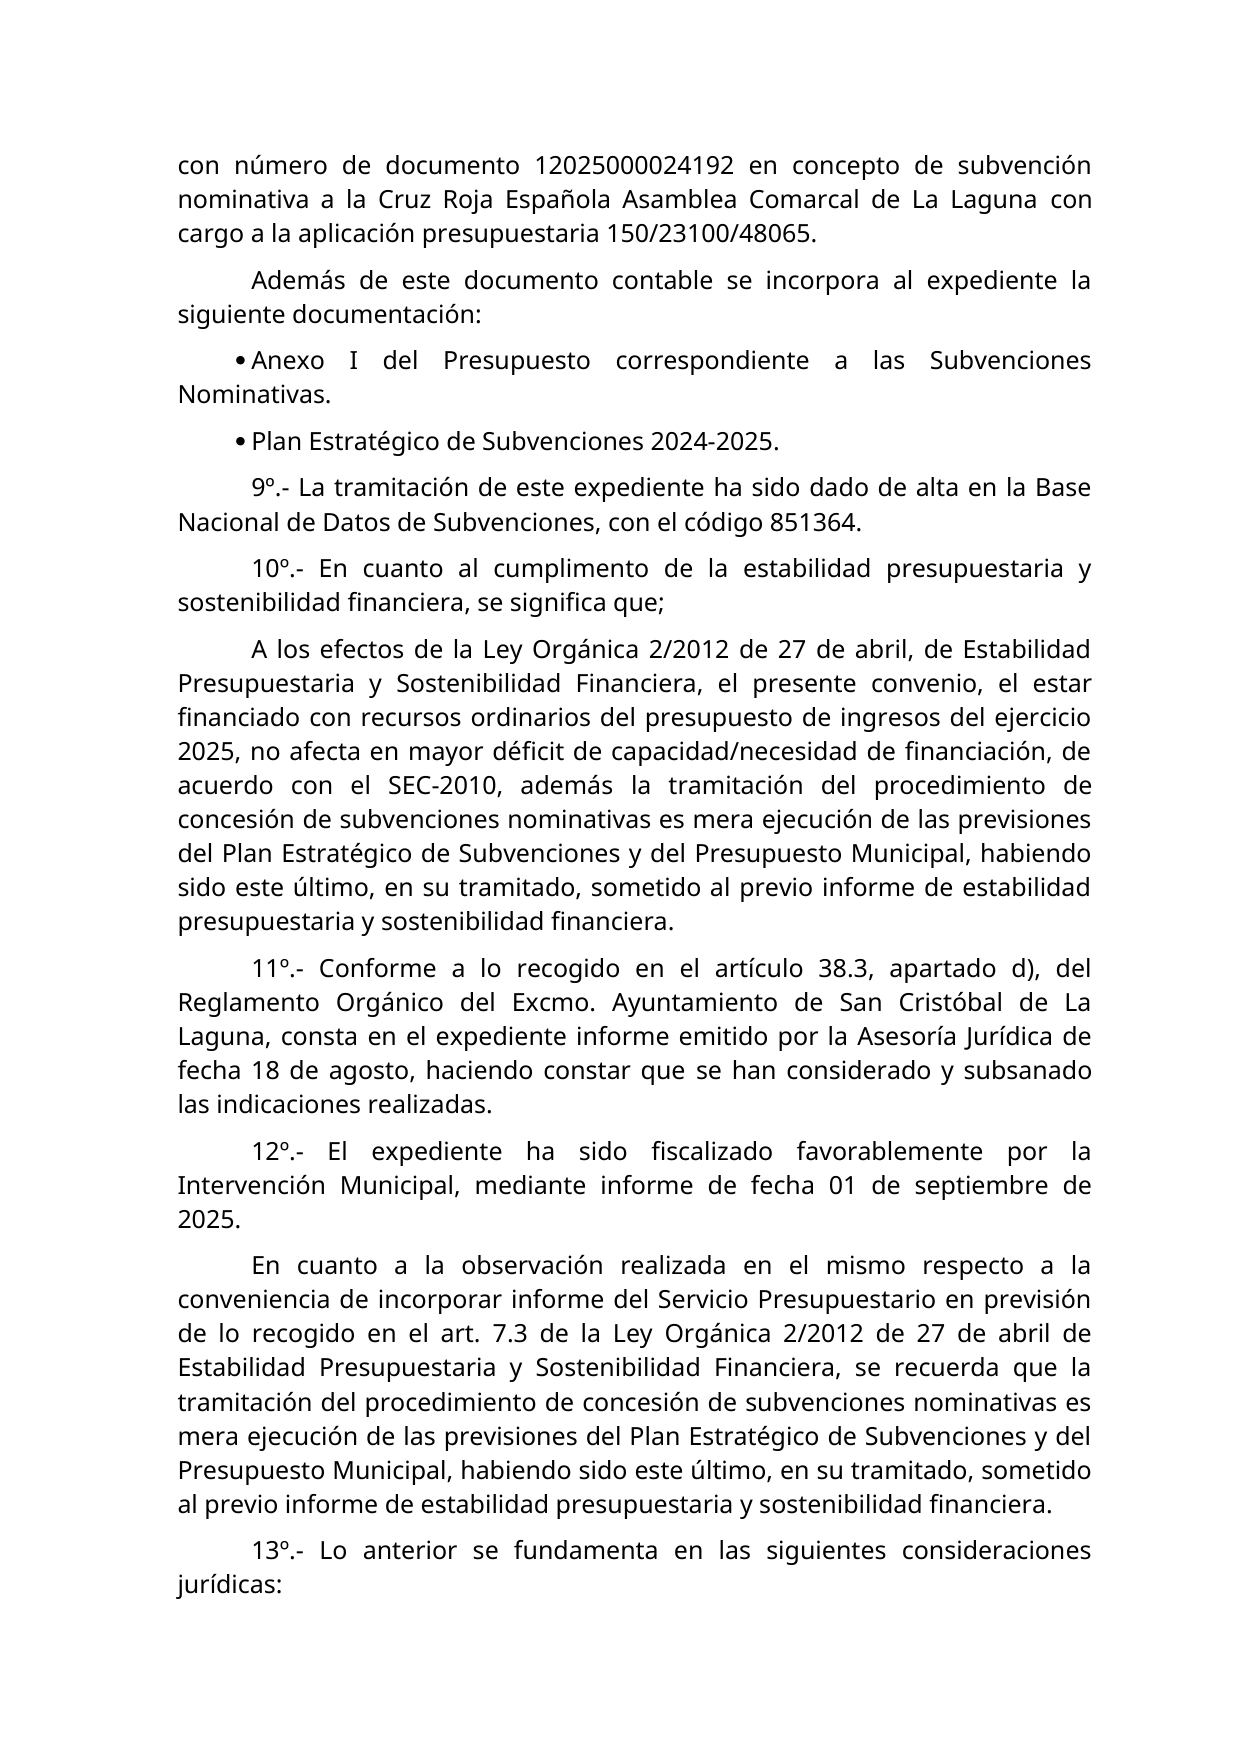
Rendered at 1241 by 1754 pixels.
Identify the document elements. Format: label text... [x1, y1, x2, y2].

text 12º.- El expediente ha sido fiscalizado favorablemente por la Intervención Municipal, mediante informe de fecha 01 de septiembre de 2025. [177, 1133, 1093, 1235]
text A los efectos de la Ley Orgánica 2/2012 de 27 de abril, de Estabilidad Presupuestaria y Sostenibilidad Financiera, el presente convenio, el estar financiado con recursos ordinarios del presupuesto de ingresos del ejercicio 2025, no afecta en mayor déficit de capacidad/necesidad de financiación, de acuerdo con el SEC-2010, además la tramitación del procedimiento de concesión de subvenciones nominativas es mera ejecución de las previsiones del Plan Estratégico de Subvenciones y del Presupuesto Municipal, habiendo sido este último, en su tramitado, sometido al previo informe de estabilidad presupuestaria y sostenibilidad financiera. [177, 631, 1093, 938]
text Además de este documento contable se incorpora al expediente la siguiente documentación: [177, 262, 1093, 330]
text 13º.- Lo anterior se fundamenta en las siguientes consideraciones jurídicas: [177, 1533, 1093, 1601]
text 9º.- La tramitación de este expediente ha sido dado de alta en la Base Nacional de Datos de Subvenciones, con el código 851364. [177, 470, 1093, 538]
text 10º.- En cuanto al cumplimento de la estabilidad presupuestaria y sostenibilidad financiera, se significa que; [177, 551, 1093, 619]
list Anexo I del Presupuesto correspondiente a las Subvenciones Nominativas. [177, 343, 1093, 411]
text 11º.- Conforme a lo recogido en el artículo 38.3, apartado d), del Reglamento Orgánico del Excmo. Ayuntamiento de San Cristóbal de La Laguna, consta en el expediente informe emitido por la Asesoría Jurídica de fecha 18 de agosto, haciendo constar que se han considerado y subsanado las indicaciones realizadas. [177, 950, 1093, 1121]
list Plan Estratégico de Subvenciones 2024-2025. [177, 423, 1093, 458]
text En cuanto a la observación realizada en el mismo respecto a la conveniencia de incorporar informe del Servicio Presupuestario en previsión de lo recogido en el art. 7.3 de la Ley Orgánica 2/2012 de 27 de abril de Estabilidad Presupuestaria y Sostenibilidad Financiera, se recuerda que la tramitación del procedimiento de concesión de subvenciones nominativas es mera ejecución de las previsiones del Plan Estratégico de Subvenciones y del Presupuesto Municipal, habiendo sido este último, en su tramitado, sometido al previo informe de estabilidad presupuestaria y sostenibilidad financiera. [177, 1248, 1093, 1520]
text con número de documento 12025000024192 en concepto de subvención nominativa a la Cruz Roja Española Asamblea Comarcal de La Laguna con cargo a la aplicación presupuestaria 150/23100/48065. [177, 148, 1093, 250]
